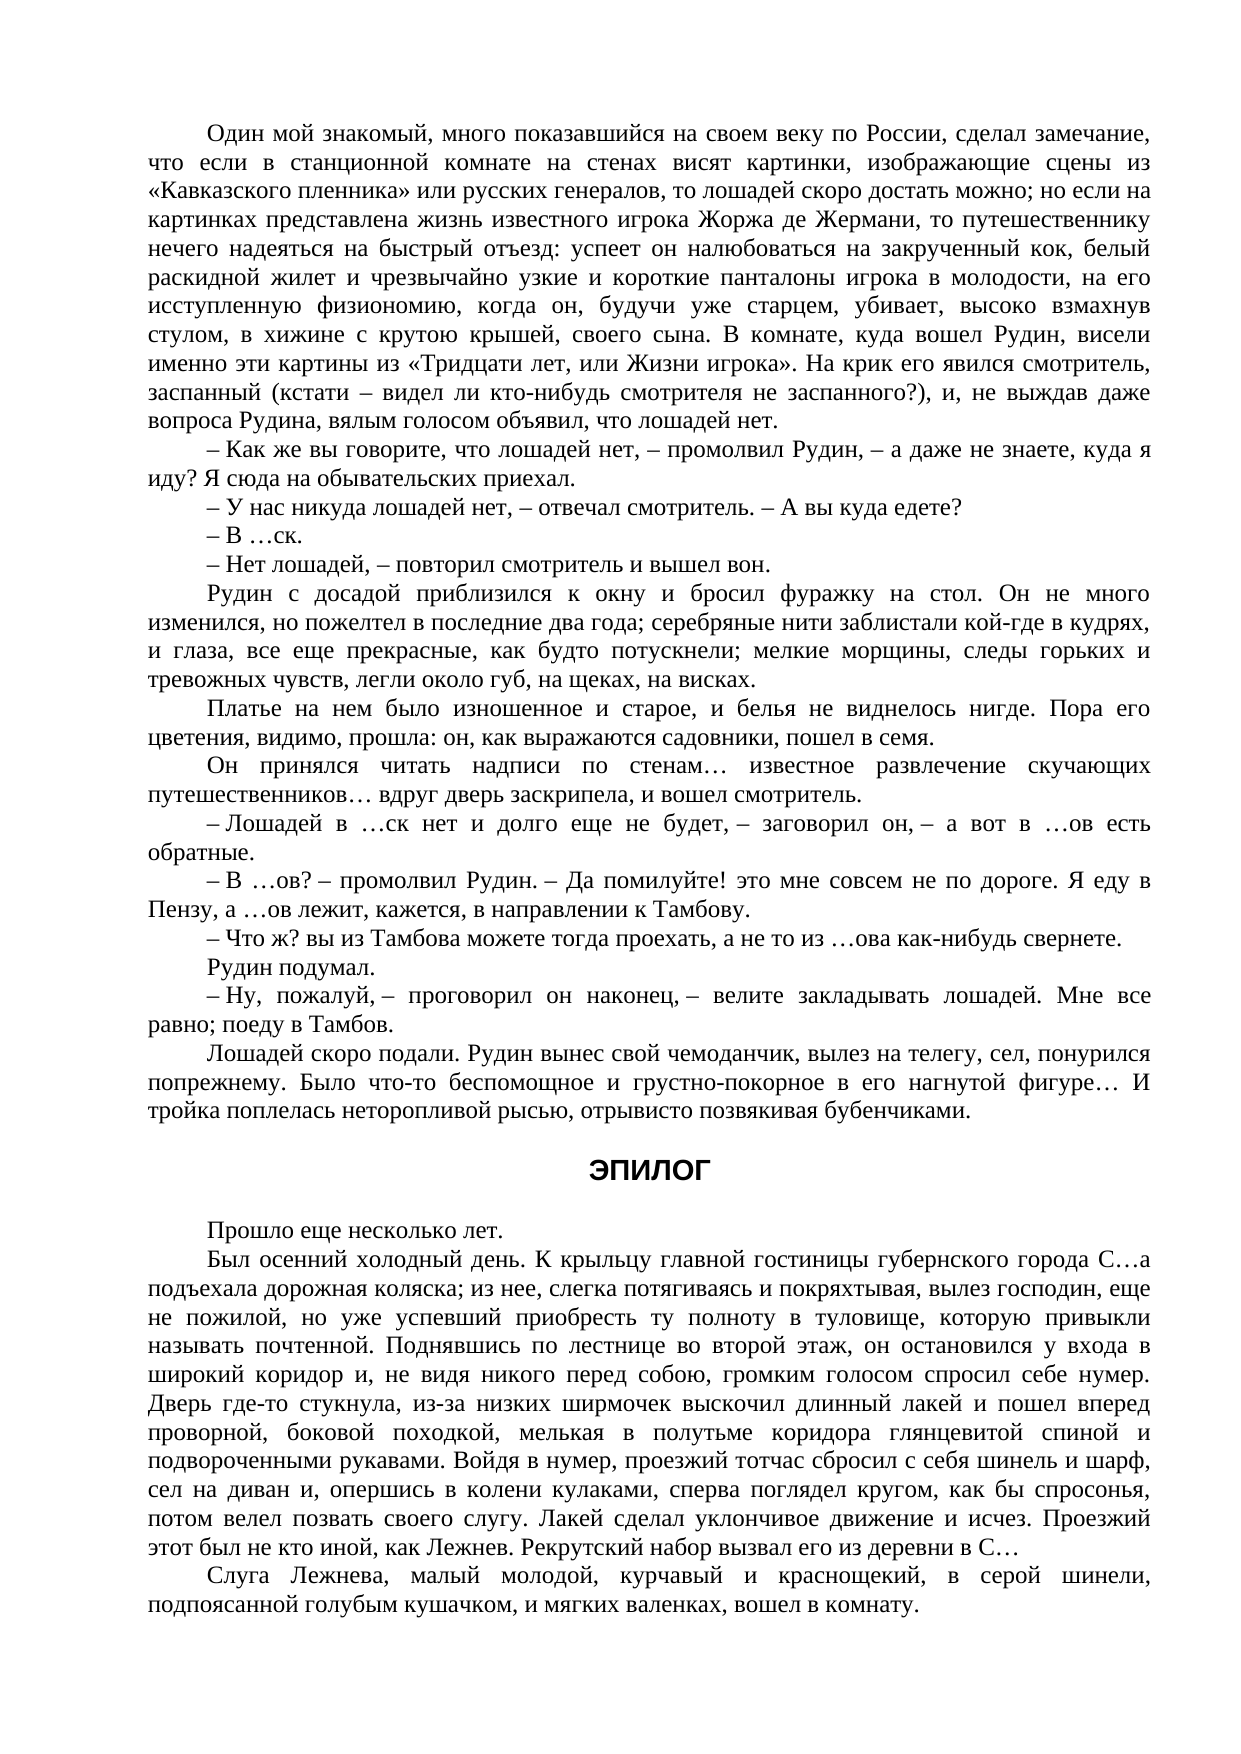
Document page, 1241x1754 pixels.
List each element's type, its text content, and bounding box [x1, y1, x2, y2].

text – Как же вы говорите, что лошадей нет, – промолвил Рудин, – а даже не знаете, куда я иду? Я сюда на обывательских приехал. [148, 434, 1152, 492]
text Платье на нем было изношенное и старое, и белья не виднелось нигде. Пора его цветения, видимо, прошла: он, как выражаются садовники, пошел в семя. [148, 693, 1152, 751]
text Он принялся читать надписи по стенам… известное развлечение скучающих путешественников… вдруг дверь заскрипела, и вошел смотритель. [148, 751, 1152, 808]
text – Что ж? вы из Тамбова можете тогда проехать, а не то из …ова как-нибудь свернете. [148, 923, 1152, 952]
text Был осенний холодный день. К крыльцу главной гостиницы губернского города С…а подъехала дорожная коляска; из нее, слегка потягиваясь и покряхтывая, вылез господин, еще не пожилой, но уже успевший приобресть ту полноту в туловище, которую привыкли называть почтенной. Поднявшись по лестнице во второй этаж, он остановился у входа в широкий коридор и, не видя никого перед собою, громким голосом спросил себе нумер. Дверь где-то стукнула, из-за низких ширмочек выскочил длинный лакей и пошел вперед проворной, боковой походкой, мелькая в полутьме коридора глянцевитой спиной и подвороченными рукавами. Войдя в нумер, проезжий тотчас сбросил с себя шинель и шарф, сел на диван и, опершись в колени кулаками, сперва поглядел кругом, как бы спросонья, потом велел позвать своего слугу. Лакей сделал уклончивое движение и исчез. Проезжий этот был не кто иной, как Лежнев. Рекрутский набор вызвал его из деревни в С… [148, 1244, 1152, 1560]
text Прошло еще несколько лет. [148, 1215, 1152, 1244]
subtitle ЭПИЛОГ [148, 1153, 1152, 1187]
text Рудин с досадой приблизился к окну и бросил фуражку на стол. Он не много изменился, но пожелтел в последние два года; серебряные нити заблистали кой-где в кудрях, и глаза, все еще прекрасные, как будто потускнели; мелкие морщины, следы горьких и тревожных чувств, легли около губ, на щеках, на висках. [148, 578, 1152, 693]
text Лошадей скоро подали. Рудин вынес свой чемоданчик, вылез на телегу, сел, понурился попрежнему. Было что-то беспомощное и грустно-покорное в его нагнутой фигуре… И тройка поплелась неторопливой рысью, отрывисто позвякивая бубенчиками. [148, 1038, 1152, 1124]
text Один мой знакомый, много показавшийся на своем веку по России, сделал замечание, что если в станционной комнате на стенах висят картинки, изображающие сцены из «Кавказского пленника» или русских генералов, то лошадей скоро достать можно; но если на картинках представлена жизнь известного игрока Жоржа де Жермани, то путешественнику нечего надеяться на быстрый отъезд: успеет он налюбоваться на закрученный кок, белый раскидной жилет и чрезвычайно узкие и короткие панталоны игрока в молодости, на его исступленную физиономию, когда он, будучи уже старцем, убивает, высоко взмахнув стулом, в хижине с крутою крышей, своего сына. В комнате, куда вошел Рудин, висели именно эти картины из «Тридцати лет, или Жизни игрока». На крик его явился смотритель, заспанный (кстати – видел ли кто-нибудь смотрителя не заспанного?), и, не выждав даже вопроса Рудина, вялым голосом объявил, что лошадей нет. [148, 118, 1152, 434]
text – Нет лошадей, – повторил смотритель и вышел вон. [148, 549, 1152, 578]
text Рудин подумал. [148, 952, 1152, 981]
text – У нас никуда лошадей нет, – отвечал смотритель. – А вы куда едете? [148, 492, 1152, 521]
text – Лошадей в …ск нет и долго еще не будет, – заговорил он, – а вот в …ов есть обратные. [148, 808, 1152, 866]
text – В …ск. [148, 521, 1152, 549]
text – В …ов? – промолвил Рудин. – Да помилуйте! это мне совсем не по дороге. Я еду в Пензу, а …ов лежит, кажется, в направлении к Тамбову. [148, 866, 1152, 923]
text Слуга Лежнева, малый молодой, курчавый и краснощекий, в серой шинели, подпоясанной голубым кушачком, и мягких валенках, вошел в комнату. [148, 1560, 1152, 1618]
text – Ну, пожалуй, – проговорил он наконец, – велите закладывать лошадей. Мне все равно; поеду в Тамбов. [148, 981, 1152, 1038]
